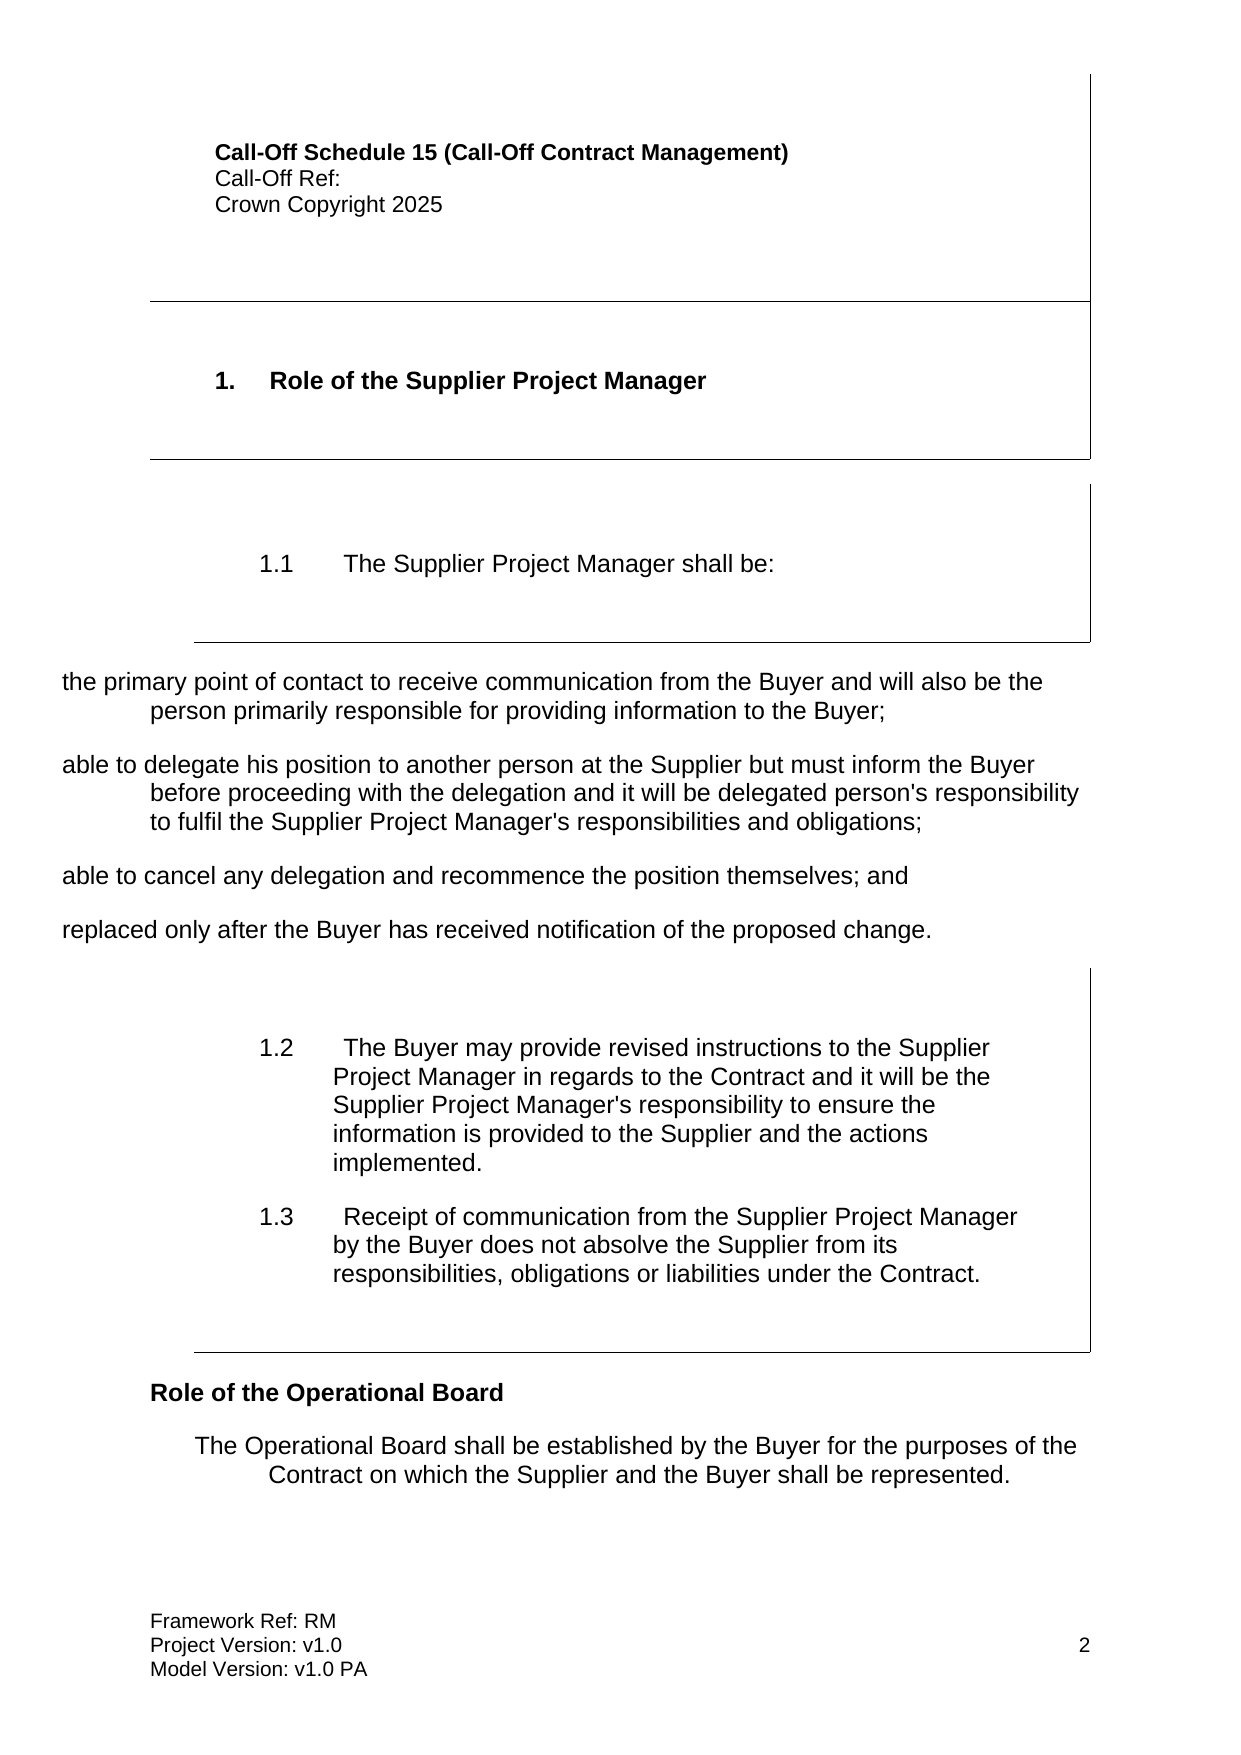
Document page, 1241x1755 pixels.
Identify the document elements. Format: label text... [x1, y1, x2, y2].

list The Supplier Project Manager shall be: [194, 484, 1090, 642]
list Role of the Supplier Project Manager [150, 301, 1090, 459]
subtitle able to cancel any delegation and recommence the position themselves; and [62, 861, 1090, 889]
subtitle able to delegate his position to another person at the Supplier but must inform the Buyer before proceeding with the delegation and it will be delegated person's responsibility to fulfil the Supplier Project Manager's responsibilities and obligations; [62, 749, 1090, 836]
subtitle Role of the Operational Board [150, 1377, 1090, 1406]
list The Buyer may provide revised instructions to the Supplier Project Manager in regards to the Contract and it will be the Supplier Project Manager's responsibility to ensure the information is provided to the Supplier and the actions implemented. [194, 968, 1090, 1137]
list Receipt of communication from the Supplier Project Manager by the Buyer does not absolve the Supplier from its responsibilities, obligations or liabilities under the Contract. [194, 1137, 1090, 1352]
subtitle replaced only after the Buyer has received notification of the proposed change. [62, 914, 1090, 943]
subtitle The Operational Board shall be established by the Buyer for the purposes of the Contract on which the Supplier and the Buyer shall be represented. [194, 1431, 1090, 1489]
subtitle the primary point of contact to receive communication from the Buyer and will also be the person primarily responsible for providing information to the Buyer; [62, 667, 1090, 724]
